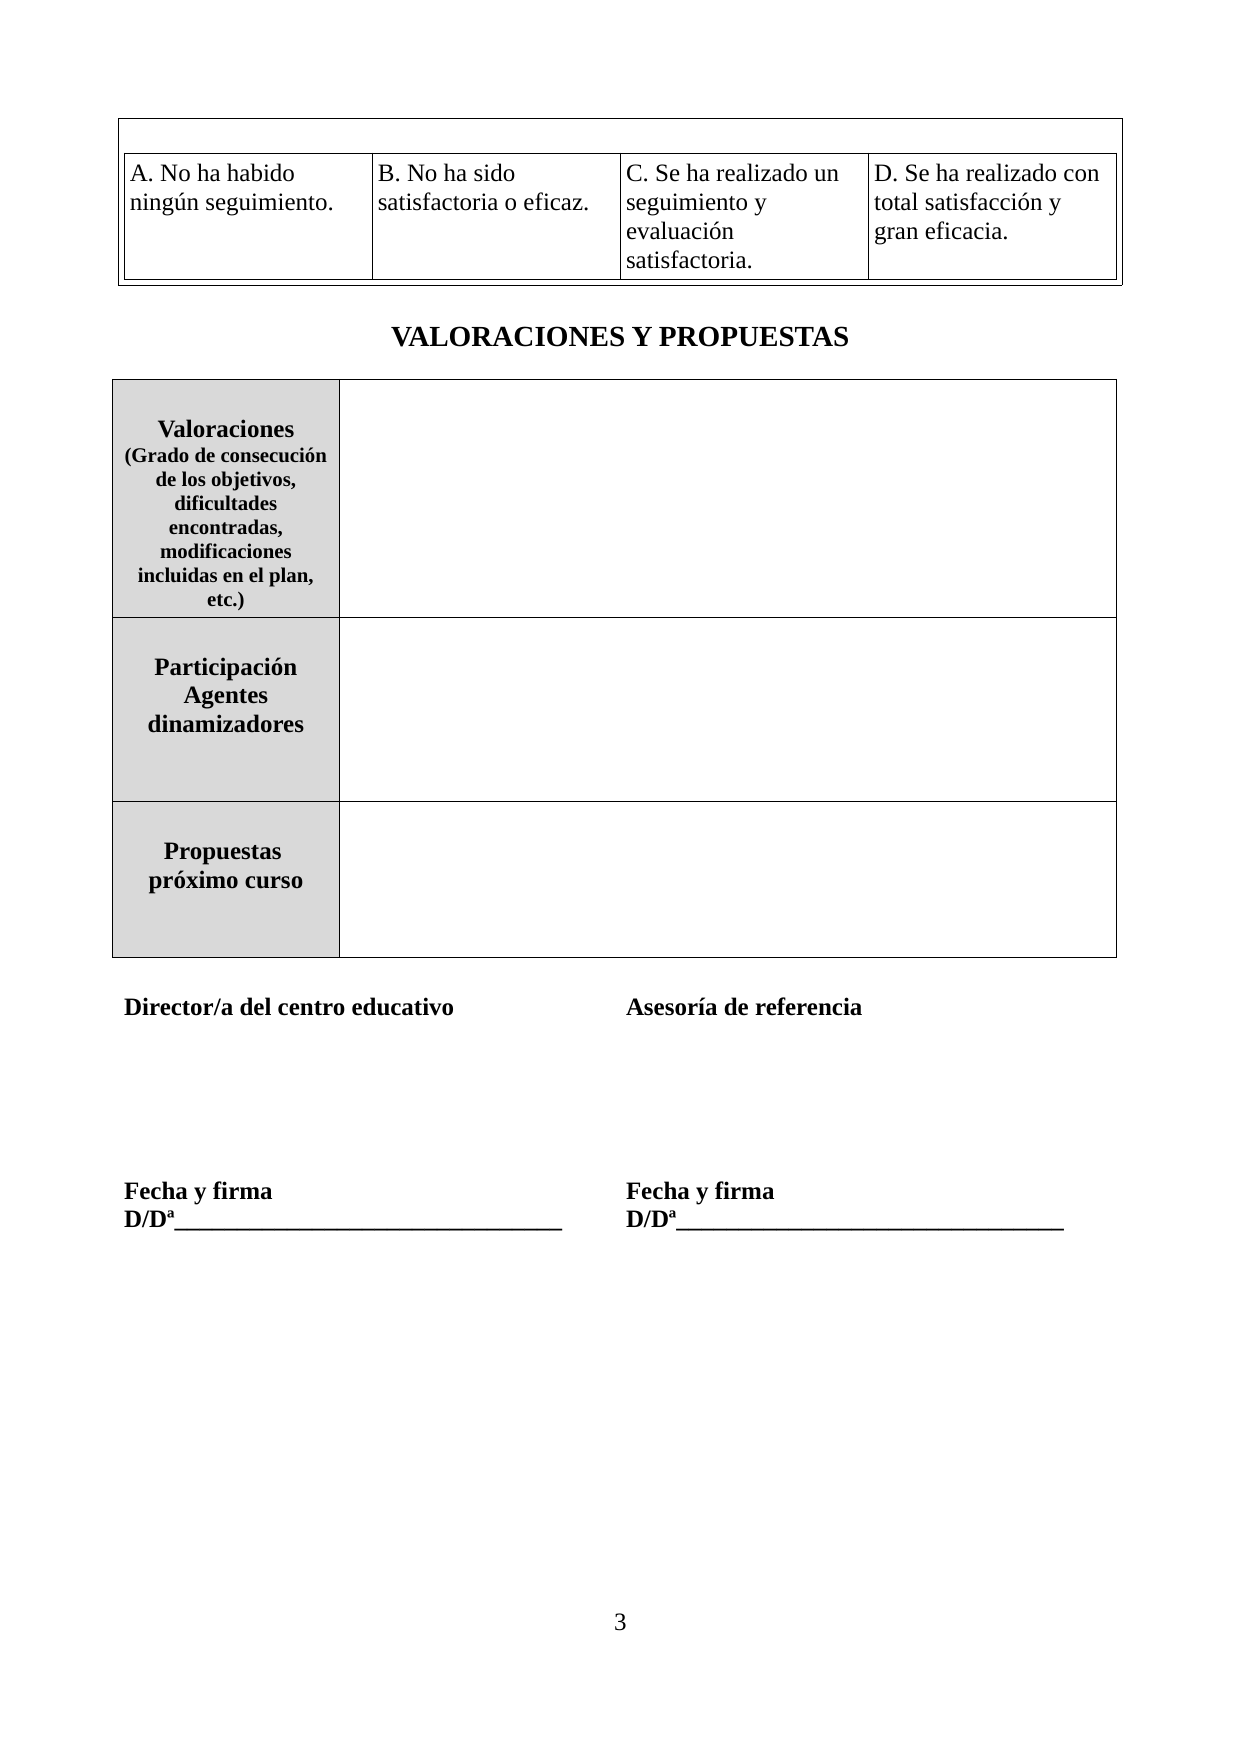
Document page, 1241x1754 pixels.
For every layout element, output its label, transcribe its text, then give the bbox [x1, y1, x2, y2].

table_cell [119, 119, 1122, 285]
table_header D. Se ha realizado con total satisfacción y gran eficacia. [869, 154, 1116, 279]
table_header A. No ha habido ningún seguimiento. [125, 154, 372, 279]
table_header B. No ha sido satisfactoria o eficaz. [373, 154, 620, 279]
table_cell Propuestas próximo curso [113, 802, 339, 957]
table_header [340, 380, 1116, 617]
table_cell [340, 618, 1116, 801]
table_cell Fecha y firma D/Dª_______________________________ [118, 1026, 620, 1239]
table_cell Fecha y firma D/Dª_______________________________ [620, 1026, 1122, 1239]
table_header C. Se ha realizado un seguimiento y evaluación satisfactoria. [621, 154, 868, 279]
table_cell [340, 802, 1116, 957]
table_cell Participación Agentes dinamizadores [113, 618, 339, 801]
table_header Asesoría de referencia [620, 986, 1122, 1026]
table_header Valoraciones (Grado de consecución de los objetivos, dificultades encontradas, modificaciones incluidas en el plan, etc.) [113, 380, 339, 617]
table_header Director/a del centro educativo [118, 986, 620, 1026]
text VALORACIONES Y PROPUESTAS [118, 319, 1122, 352]
